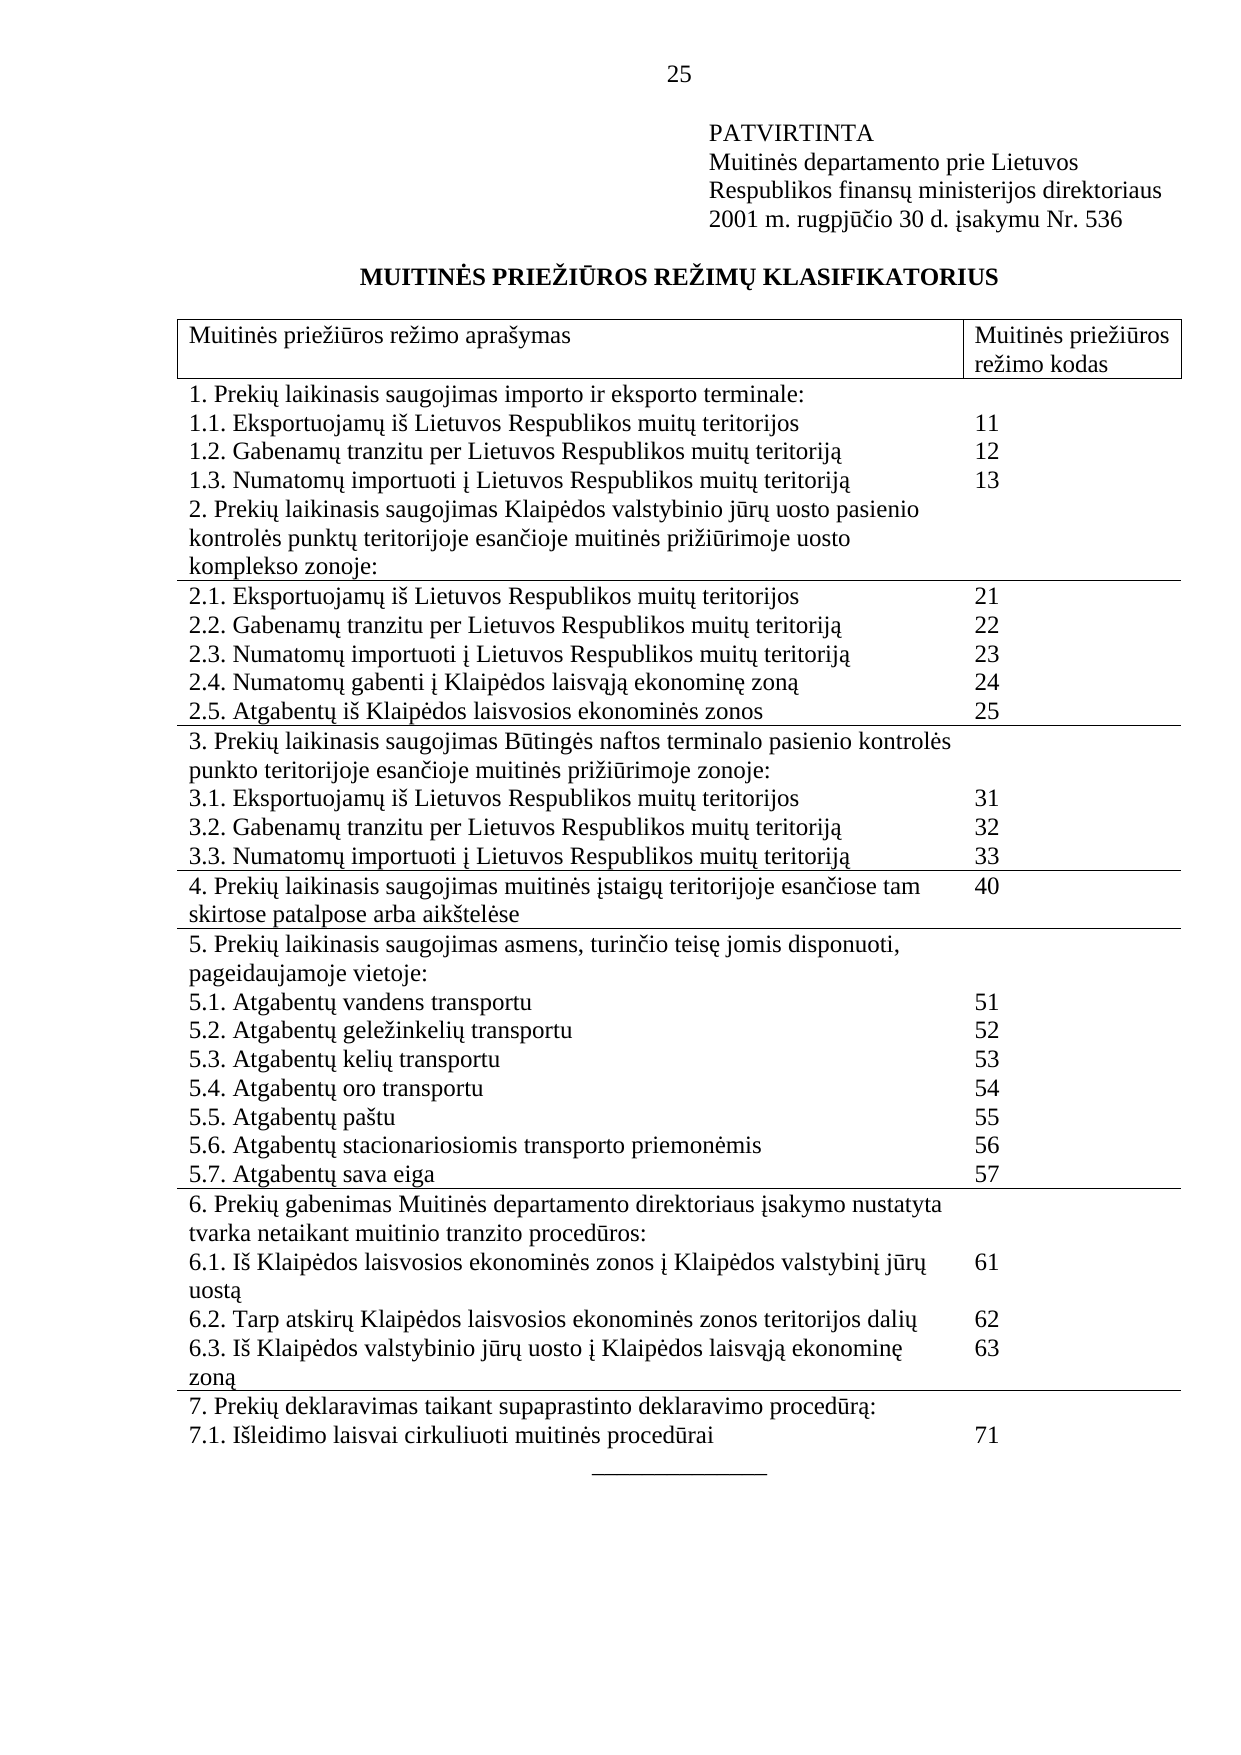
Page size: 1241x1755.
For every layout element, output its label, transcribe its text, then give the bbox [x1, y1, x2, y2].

table_cell 5.1. Atgabentų vandens transportu [177, 987, 963, 1016]
table_cell 2.3. Numatomų importuoti į Lietuvos Respublikos muitų teritoriją [177, 639, 963, 667]
table_cell 23 [963, 639, 1181, 667]
table_cell 1.1. Eksportuojamų iš Lietuvos Respublikos muitų teritorijos [177, 408, 963, 436]
table_cell 3.1. Eksportuojamų iš Lietuvos Respublikos muitų teritorijos [177, 784, 963, 812]
table_cell 22 [963, 610, 1181, 639]
table_cell 5.6. Atgabentų stacionariosiomis transporto priemonėmis [177, 1131, 963, 1159]
table_cell 52 [963, 1016, 1181, 1044]
text Muitinės departamento prie Lietuvos Respublikos finansų ministerijos direktoriaus [709, 147, 1181, 204]
table_cell 5.4. Atgabentų oro transportu [177, 1073, 963, 1102]
table_cell 4. Prekių laikinasis saugojimas muitinės įstaigų teritorijoje esančiose tam skirtose patalpose arba aikštelėse [177, 871, 963, 928]
table_cell 3.2. Gabenamų tranzitu per Lietuvos Respublikos muitų teritoriją [177, 812, 963, 841]
table_cell 5. Prekių laikinasis saugojimas asmens, turinčio teisę jomis disponuoti, pageidaujamoje vietoje: [177, 929, 963, 987]
text PATVIRTINTA [709, 118, 1181, 147]
text ______________ [177, 1449, 1181, 1478]
table_cell 71 [963, 1420, 1181, 1449]
table_cell 7. Prekių deklaravimas taikant supaprastinto deklaravimo procedūrą: [177, 1391, 963, 1420]
table_cell 31 [963, 784, 1181, 812]
table_cell 63 [963, 1333, 1181, 1390]
table_cell [963, 494, 1181, 580]
table_cell 55 [963, 1102, 1181, 1131]
text MUITINĖS PRIEŽIŪROS REŽIMŲ KLASIFIKATORIUS [177, 262, 1181, 291]
table_cell 6.3. Iš Klaipėdos valstybinio jūrų uosto į Klaipėdos laisvąją ekonominę zoną [177, 1333, 963, 1390]
table_cell 54 [963, 1073, 1181, 1102]
table_cell 5.2. Atgabentų geležinkelių transportu [177, 1016, 963, 1044]
table_header Muitinės priežiūros režimo aprašymas [178, 320, 963, 378]
table_cell 5.3. Atgabentų kelių transportu [177, 1044, 963, 1073]
table_cell 1.2. Gabenamų tranzitu per Lietuvos Respublikos muitų teritoriją [177, 436, 963, 465]
table_cell 7.1. Išleidimo laisvai cirkuliuoti muitinės procedūrai [177, 1420, 963, 1449]
table_cell 40 [963, 871, 1181, 928]
table_cell 5.5. Atgabentų paštu [177, 1102, 963, 1131]
table_cell 21 [963, 581, 1181, 610]
table_cell 6.2. Tarp atskirų Klaipėdos laisvosios ekonominės zonos teritorijos dalių [177, 1304, 963, 1333]
table_cell 6. Prekių gabenimas Muitinės departamento direktoriaus įsakymo nustatyta tvarka netaikant muitinio tranzito procedūros: [177, 1189, 963, 1247]
table_cell 11 [963, 408, 1181, 436]
table_cell 1. Prekių laikinasis saugojimas importo ir eksporto terminale: [177, 379, 963, 408]
table_cell [963, 1189, 1181, 1247]
table_cell 13 [963, 465, 1181, 494]
table_cell 2.5. Atgabentų iš Klaipėdos laisvosios ekonominės zonos [177, 696, 963, 725]
table_cell 51 [963, 987, 1181, 1016]
table_cell [963, 1391, 1181, 1420]
table_cell 53 [963, 1044, 1181, 1073]
table_cell 57 [963, 1159, 1181, 1188]
table_cell 33 [963, 841, 1181, 870]
table_cell 3.3. Numatomų importuoti į Lietuvos Respublikos muitų teritoriją [177, 841, 963, 870]
table_cell 24 [963, 668, 1181, 696]
table_cell 2.4. Numatomų gabenti į Klaipėdos laisvąją ekonominę zoną [177, 668, 963, 696]
table_cell [963, 379, 1181, 408]
table_header Muitinės priežiūros režimo kodas [964, 320, 1181, 378]
table_cell [963, 929, 1181, 987]
table_cell 5.7. Atgabentų sava eiga [177, 1159, 963, 1188]
table_cell 2.1. Eksportuojamų iš Lietuvos Respublikos muitų teritorijos [177, 581, 963, 610]
table_cell 56 [963, 1131, 1181, 1159]
text 2001 m. rugpjūčio 30 d. įsakymu Nr. 536 [177, 204, 1181, 233]
table_cell 32 [963, 812, 1181, 841]
table_cell 1.3. Numatomų importuoti į Lietuvos Respublikos muitų teritoriją [177, 465, 963, 494]
table_cell 2.2. Gabenamų tranzitu per Lietuvos Respublikos muitų teritoriją [177, 610, 963, 639]
table_cell 6.1. Iš Klaipėdos laisvosios ekonominės zonos į Klaipėdos valstybinį jūrų uostą [177, 1247, 963, 1304]
table_cell 62 [963, 1304, 1181, 1333]
table_cell [963, 726, 1181, 783]
table_cell 2. Prekių laikinasis saugojimas Klaipėdos valstybinio jūrų uosto pasienio kontrolės punktų teritorijoje esančioje muitinės prižiūrimoje uosto komplekso zonoje: [177, 494, 963, 580]
table_cell 12 [963, 436, 1181, 465]
table_cell 61 [963, 1247, 1181, 1304]
table_cell 3. Prekių laikinasis saugojimas Būtingės naftos terminalo pasienio kontrolės punkto teritorijoje esančioje muitinės prižiūrimoje zonoje: [177, 726, 963, 783]
table_cell 25 [963, 696, 1181, 725]
